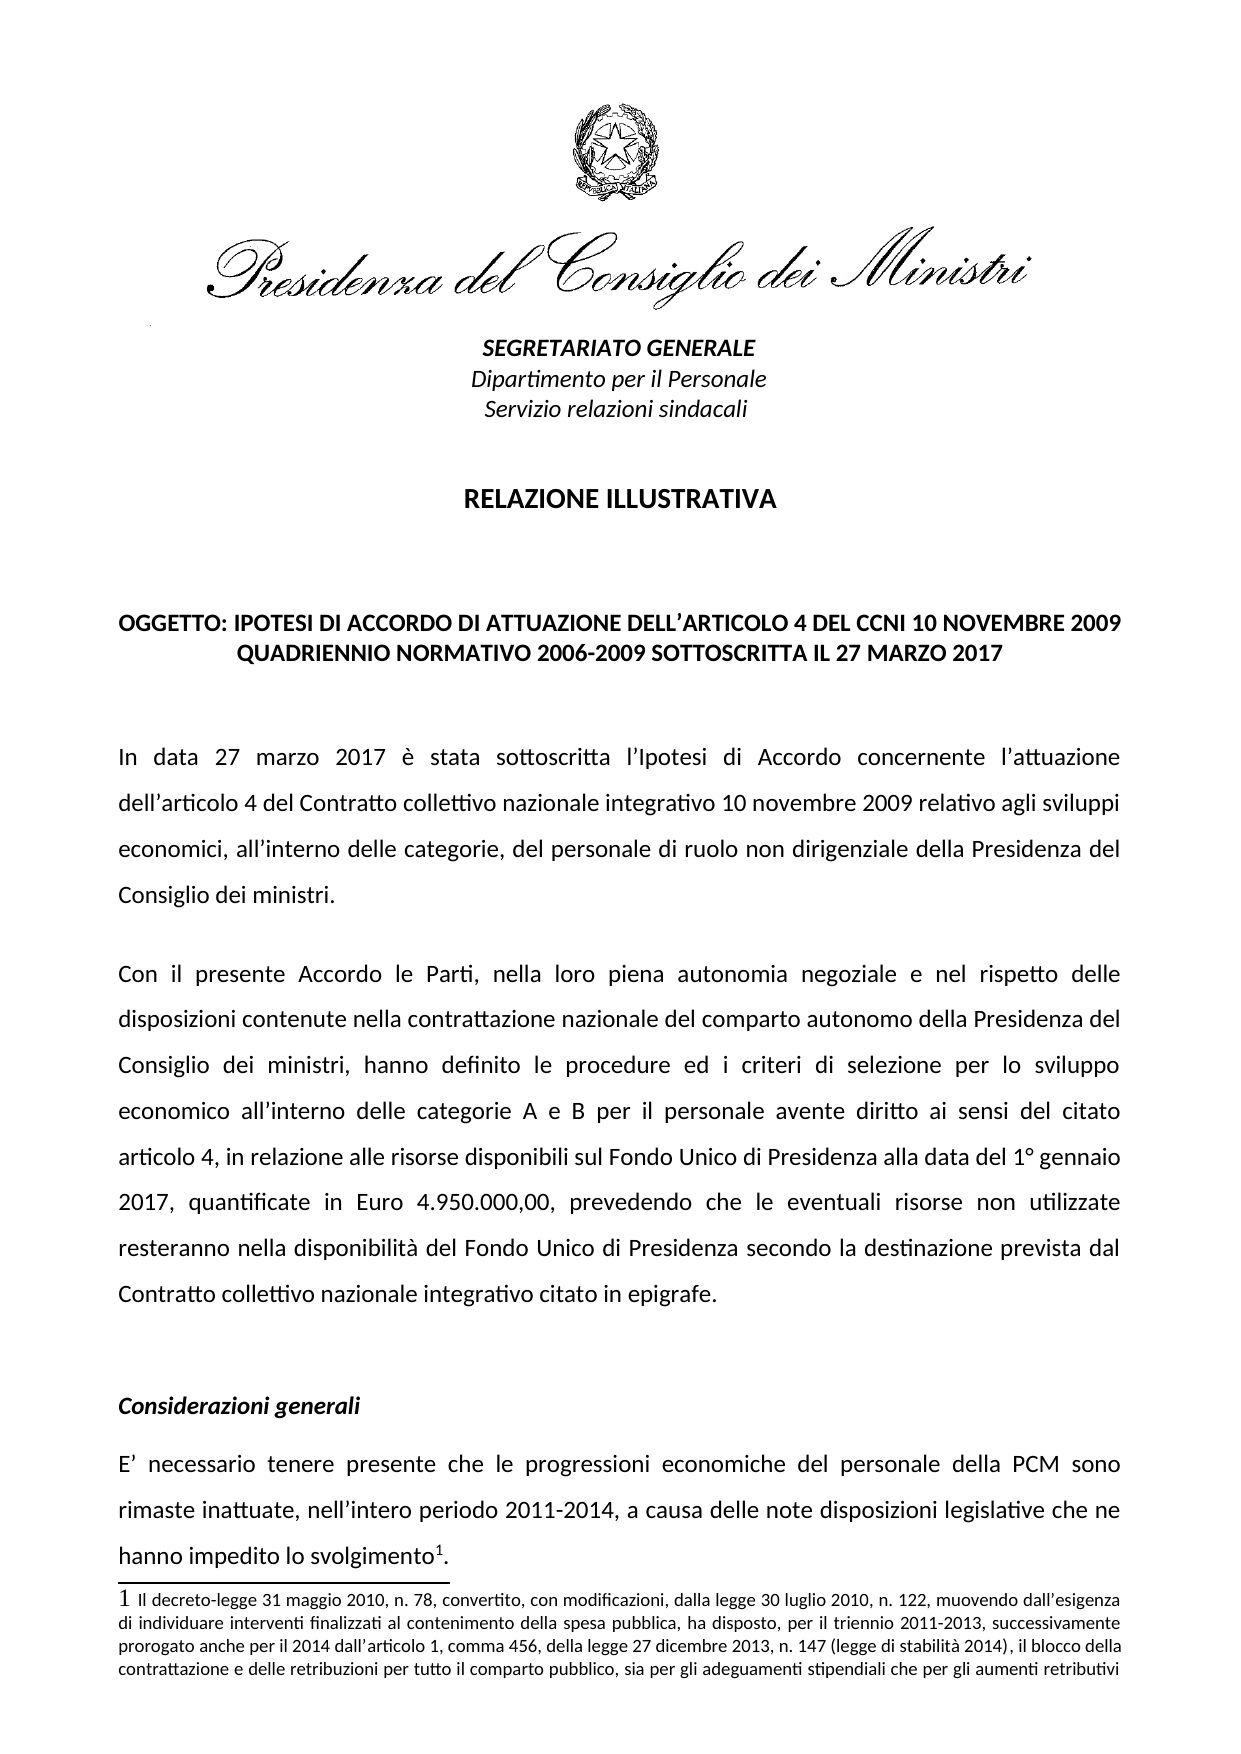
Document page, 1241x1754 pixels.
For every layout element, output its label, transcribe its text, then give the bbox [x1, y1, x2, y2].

text Con il presente Accordo le Parti, nella loro piena autonomia negoziale e nel rispetto delle disposizioni contenute nella contrattazione nazionale del comparto autonomo della Presidenza del Consiglio dei ministri, hanno definito le procedure ed i criteri di selezione per lo sviluppo economico all’interno delle categorie A e B per il personale avente diritto ai sensi del citato articolo 4, in relazione alle risorse disponibili sul Fondo Unico di Presidenza alla data del 1° gennaio 2017, quantificate in Euro 4.950.000,00, prevedendo che le eventuali risorse non utilizzate resteranno nella disponibilità del Fondo Unico di Presidenza secondo la destinazione prevista dal Contratto collettivo nazionale integrativo citato in epigrafe. [118, 958, 1122, 1308]
text RELAZIONE ILLUSTRATIVA [118, 480, 1122, 515]
text In data 27 marzo 2017 è stata sottoscritta l’Ipotesi di Accordo concernente l’attuazione dell’articolo 4 del Contratto collettivo nazionale integrativo 10 novembre 2009 relativo agli sviluppi economici, all’interno delle categorie, del personale di ruolo non dirigenziale della Presidenza del Consiglio dei ministri. [118, 742, 1122, 909]
text E’ necessario tenere presente che le progressioni economiche del personale della PCM sono rimaste inattuate, nell’intero periodo 2011-2014, a causa delle note disposizioni legislative che ne hanno impedito lo svolgimento. [118, 1448, 1122, 1570]
subtitle SEGRETARIATO GENERALE [118, 333, 1122, 363]
text Il decreto-legge 31 maggio 2010, n. 78, convertito, con modificazioni, dalla legge 30 luglio 2010, n. 122, muovendo dall’esigenza di individuare interventi finalizzati al contenimento della spesa pubblica, ha disposto, per il triennio 2011-2013, successivamente prorogato anche per il 2014 dall’articolo 1, comma 456, della legge 27 dicembre 2013, n. 147 (legge di stabilità 2014), il blocco della contrattazione e delle retribuzioni per tutto il comparto pubblico, sia per gli adeguamenti stipendiali che per gli aumenti retributivi [118, 1583, 1122, 1680]
subtitle Dipartimento per il Personale [118, 363, 1122, 393]
text OGGETTO: IPOTESI DI ACCORDO DI ATTUAZIONE DELL’ARTICOLO 4 DEL CCNI 10 NOVEMBRE 2009 QUADRIENNIO NORMATIVO 2006-2009 SOTTOSCRITTA IL 27 MARZO 2017 [118, 607, 1122, 668]
text Considerazioni generali [118, 1390, 1122, 1421]
text Servizio relazioni sindacali [118, 393, 1122, 424]
picture [118, 73, 1123, 333]
